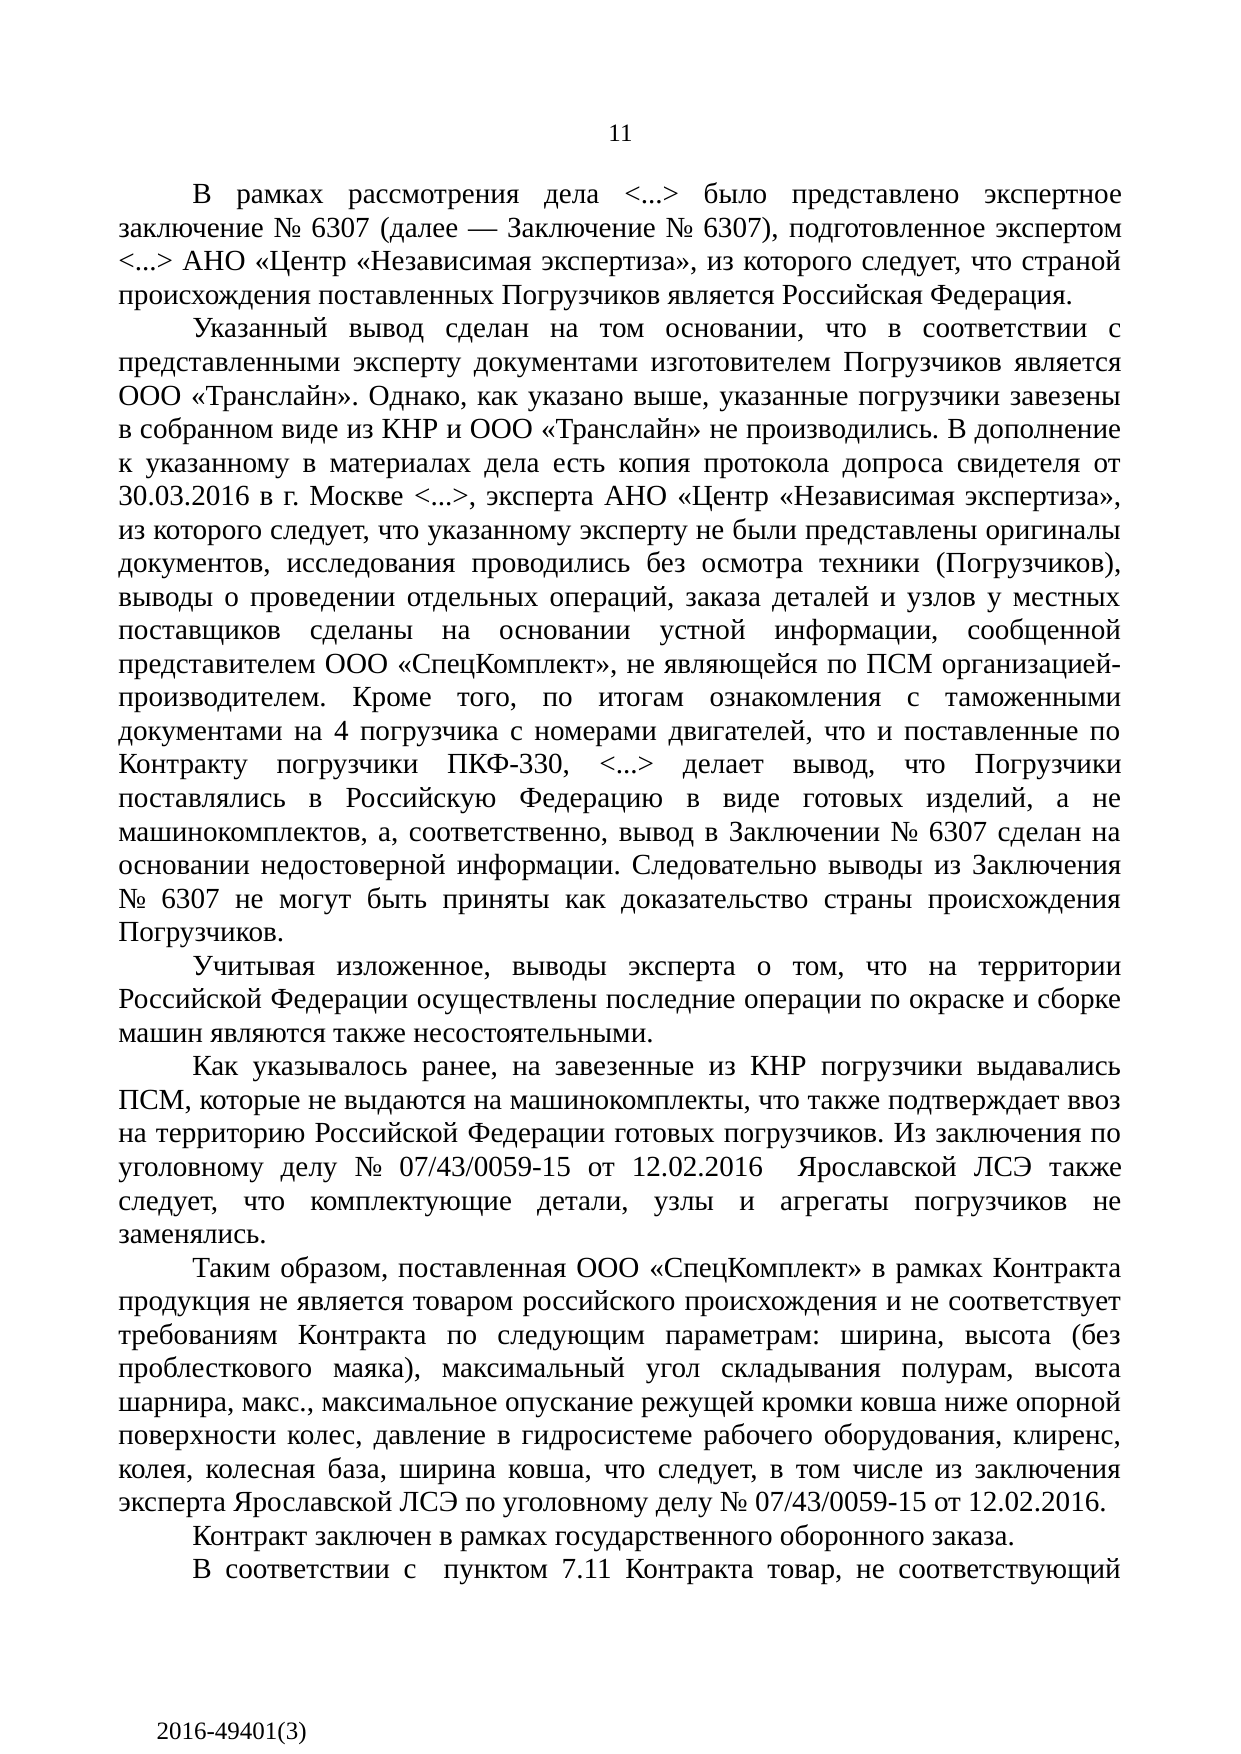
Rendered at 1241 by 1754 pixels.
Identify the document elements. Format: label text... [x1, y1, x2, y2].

text Как указывалось ранее, на завезенные из КНР погрузчики выдавались ПСМ, которые не выдаются на машинокомплекты, что также подтверждает ввоз на территорию Российской Федерации готовых погрузчиков. Из заключения по уголовному делу № 07/43/0059-15 от 12.02.2016 Ярославской ЛСЭ также следует, что комплектующие детали, узлы и агрегаты погрузчиков не заменялись. [118, 1048, 1122, 1250]
text В рамках рассмотрения дела <...> было представлено экспертное заключение № 6307 (далее — Заключение № 6307), подготовленное экспертом <...> АНО «Центр «Независимая экспертиза», из которого следует, что страной происхождения поставленных Погрузчиков является Российская Федерация. [118, 176, 1122, 311]
text Контракт заключен в рамках государственного оборонного заказа. [118, 1518, 1122, 1552]
text Указанный вывод сделан на том основании, что в соответствии с представленными эксперту документами изготовителем Погрузчиков является ООО «Транслайн». Однако, как указано выше, указанные погрузчики завезены в собранном виде из КНР и ООО «Транслайн» не производились. В дополнение к указанному в материалах дела есть копия протокола допроса свидетеля от 30.03.2016 в г. Москве <...>, эксперта АНО «Центр «Независимая экспертиза», из которого следует, что указанному эксперту не были представлены оригиналы документов, исследования проводились без осмотра техники (Погрузчиков), выводы о проведении отдельных операций, заказа деталей и узлов у местных поставщиков сделаны на основании устной информации, сообщенной представителем ООО «СпецКомплект», не являющейся по ПСМ организацией-производителем. Кроме того, по итогам ознакомления с таможенными документами на 4 погрузчика с номерами двигателей, что и поставленные по Контракту погрузчики ПКФ-330, <...> делает вывод, что Погрузчики поставлялись в Российскую Федерацию в виде готовых изделий, а не машинокомплектов, а, соответственно, вывод в Заключении № 6307 сделан на основании недостоверной информации. Следовательно выводы из Заключения № 6307 не могут быть приняты как доказательство страны происхождения Погрузчиков. [118, 311, 1122, 948]
text Таким образом, поставленная ООО «СпецКомплект» в рамках Контракта продукция не является товаром российского происхождения и не соответствует требованиям Контракта по следующим параметрам: ширина, высота (без проблесткового маяка), максимальный угол складывания полурам, высота шарнира, макс., максимальное опускание режущей кромки ковша ниже опорной поверхности колес, давление в гидросистеме рабочего оборудования, клиренс, колея, колесная база, ширина ковша, что следует, в том числе из заключения эксперта Ярославской ЛСЭ по уголовному делу № 07/43/0059-15 от 12.02.2016. [118, 1250, 1122, 1518]
text В соответствии с пунктом 7.11 Контракта товар, не соответствующий [118, 1552, 1122, 1585]
text Учитывая изложенное, выводы эксперта о том, что на территории Российской Федерации осуществлены последние операции по окраске и сборке машин являются также несостоятельными. [118, 948, 1122, 1048]
